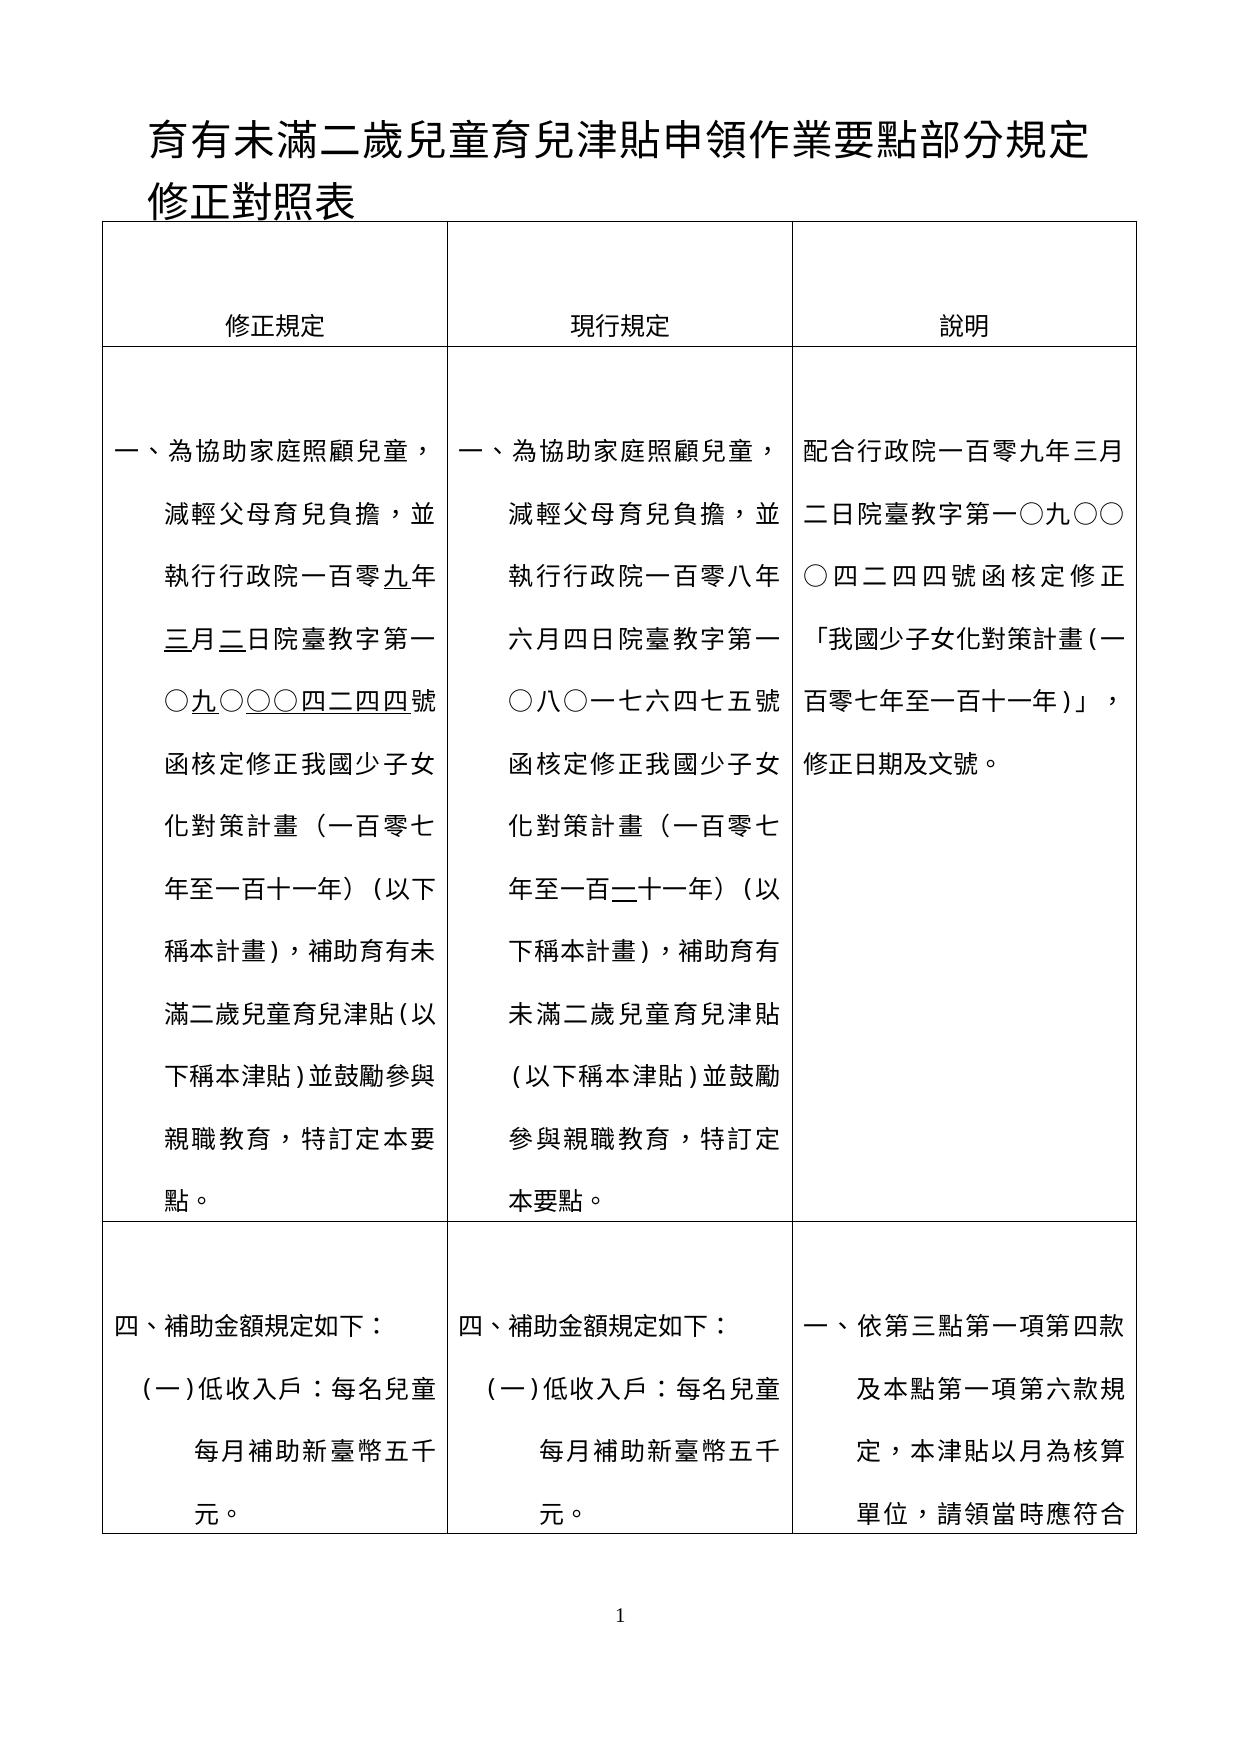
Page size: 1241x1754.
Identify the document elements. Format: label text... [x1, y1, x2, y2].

table_cell 四、補助金額規定如下： (一)低收入戶：每名兒童每月補助新臺幣五千元。 [448, 1222, 792, 1533]
text 育有未滿二歲兒童育兒津貼申領作業要點部分規定修正對照表 [148, 96, 1092, 221]
table_cell 一、依第三點第一項第四款及本點第一項第六款規定，本津貼以月為核算單位，請領當時應符合 [793, 1222, 1136, 1533]
table_header 說明 [793, 222, 1136, 346]
table_cell 一、為協助家庭照顧兒童，減輕父母育兒負擔，並執行行政院一百零八年六月四日院臺教字第一○八○一七六四七五號函核定修正我國少子女化對策計畫（一百零七年至一百一十一年）(以下稱本計畫)，補助育有未滿二歲兒童育兒津貼(以下稱本津貼)並鼓勵參與親職教育，特訂定本要點。 [448, 347, 792, 1221]
table_cell 配合行政院一百零九年三月二日院臺教字第一○九○○○四二四四號函核定修正「我國少子女化對策計畫(一百零七年至一百十一年)」，修正日期及文號。 [793, 347, 1136, 1221]
table_cell 一、為協助家庭照顧兒童，減輕父母育兒負擔，並執行行政院一百零九年三月二日院臺教字第一○九○○○四二四四號函核定修正我國少子女化對策計畫（一百零七年至一百十一年）(以下稱本計畫)，補助育有未滿二歲兒童育兒津貼(以下稱本津貼)並鼓勵參與親職教育，特訂定本要點。 [103, 347, 447, 1221]
table_header 修正規定 [103, 222, 447, 346]
table_cell 四、補助金額規定如下： (一)低收入戶：每名兒童每月補助新臺幣五千元。 [103, 1222, 447, 1533]
table_header 現行規定 [448, 222, 792, 346]
